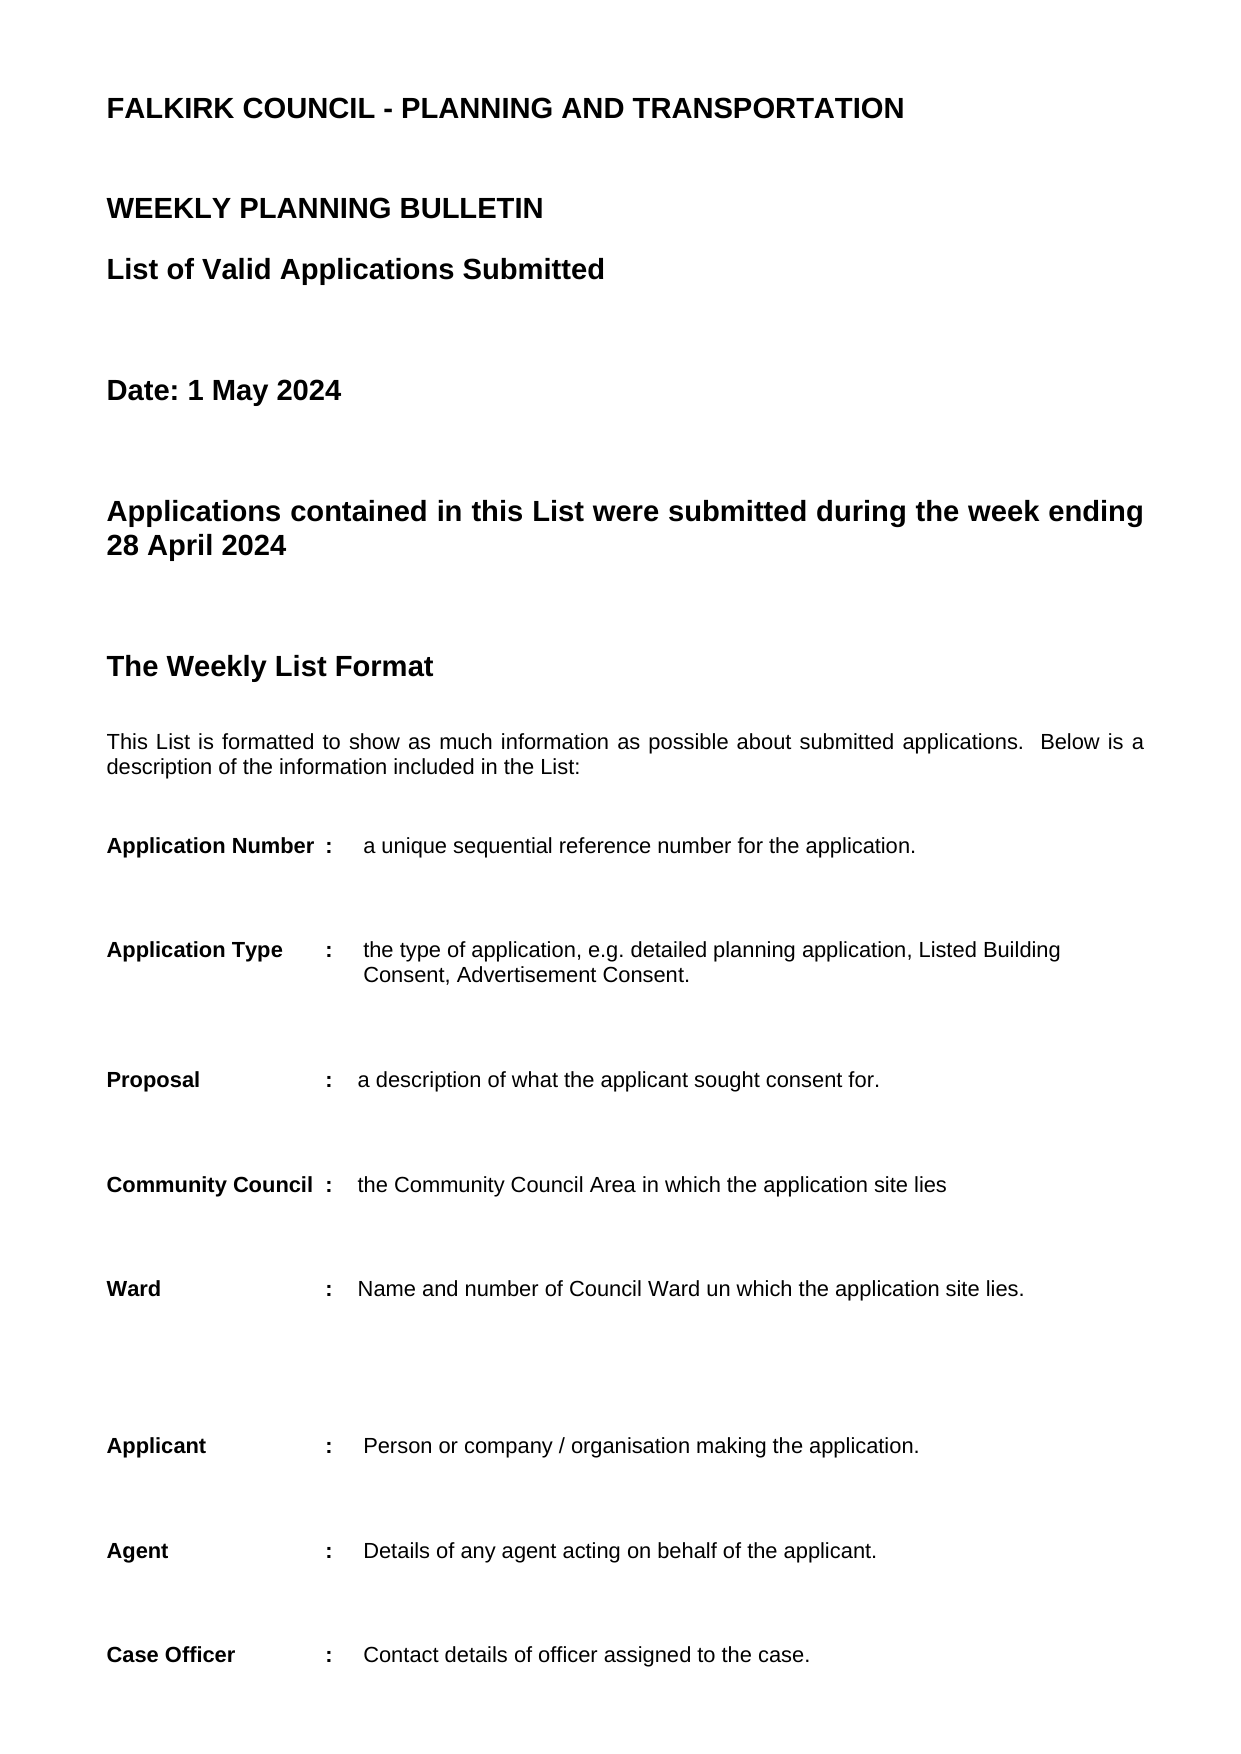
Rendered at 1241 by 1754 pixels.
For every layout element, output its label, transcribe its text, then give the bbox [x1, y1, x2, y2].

text Ward : Name and number of Council Ward un which the application site lies. [106, 1276, 1146, 1301]
text The Weekly List Format [106, 649, 1146, 682]
text WEEKLY PLANNING BULLETIN [106, 191, 1146, 224]
text Applicant : Person or company / organisation making the application. [106, 1433, 1146, 1458]
text Application Type : the type of application, e.g. detailed planning application, Listed Building Consent, Advertisement Consent. [106, 937, 1146, 988]
text Community Council : the Community Council Area in which the application site lies [106, 1172, 1146, 1197]
text This List is formatted to show as much information as possible about submitted applications. Below is a description of the information included in the List: [106, 729, 1146, 779]
text Applications contained in this List were submitted during the week ending 28 April 2024 [106, 494, 1146, 561]
text Proposal : a description of what the applicant sought consent for. [106, 1067, 1146, 1092]
text Application Number : a unique sequential reference number for the application. [106, 833, 1146, 858]
text Case Officer : Contact details of officer assigned to the case. [106, 1642, 1146, 1667]
subtitle FALKIRK COUNCIL - PLANNING AND TRANSPORTATION [106, 91, 1146, 124]
text Agent : Details of any agent acting on behalf of the applicant. [106, 1538, 1146, 1563]
text List of Valid Applications Submitted [106, 252, 1146, 285]
text Date: 1 May 2024 [106, 373, 1146, 406]
